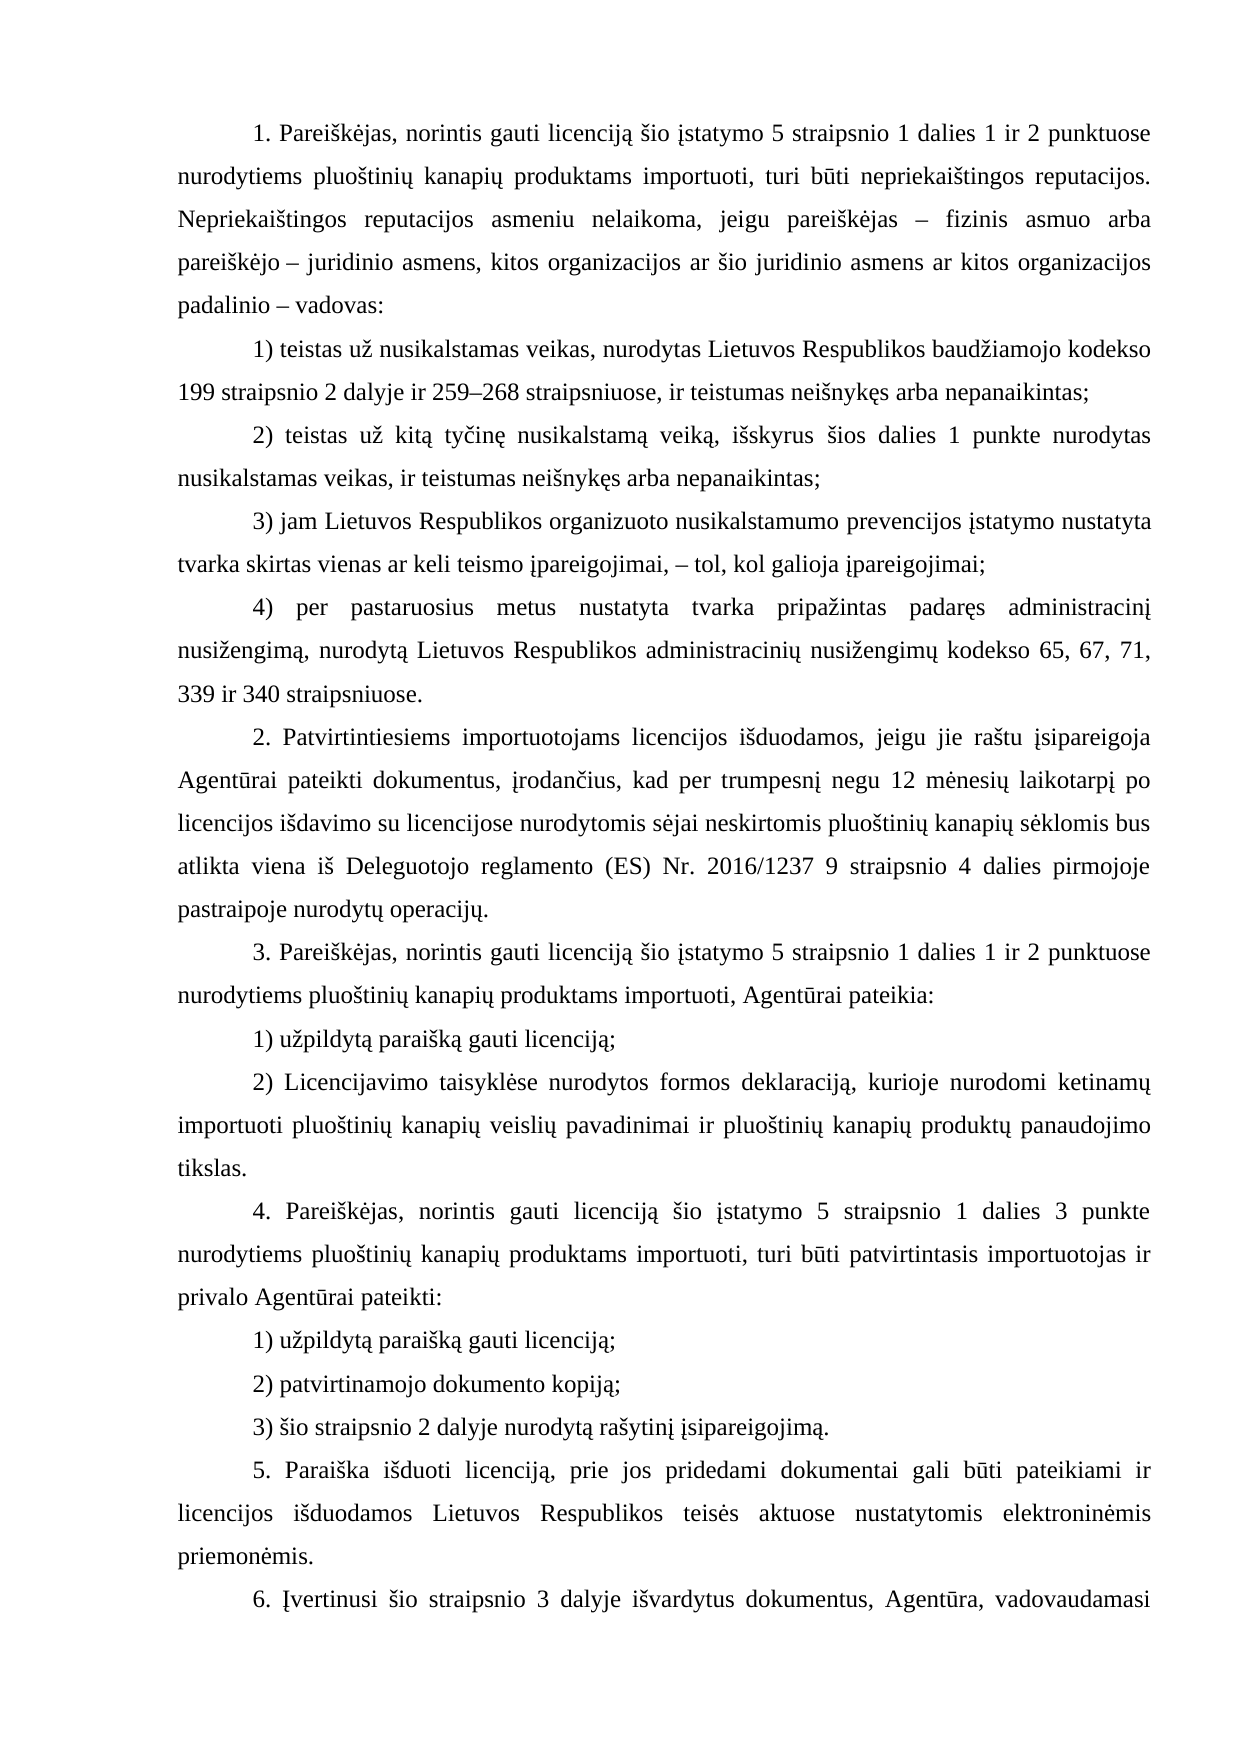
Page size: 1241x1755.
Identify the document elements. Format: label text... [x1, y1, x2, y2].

text 6. Įvertinusi šio straipsnio 3 dalyje išvardytus dokumentus, Agentūra, vadovaudamasi [177, 1584, 1152, 1613]
text 2) Licencijavimo taisyklėse nurodytos formos deklaraciją, kurioje nurodomi ketinamų importuoti pluoštinių kanapių veislių pavadinimai ir pluoštinių kanapių produktų panaudojimo tikslas. [177, 1067, 1152, 1182]
text 2) patvirtinamojo dokumento kopiją; [177, 1369, 1152, 1397]
text 1) užpildytą paraišką gauti licenciją; [177, 1326, 1152, 1354]
text 4) per pastaruosius metus nustatyta tvarka pripažintas padaręs administracinį nusižengimą, nurodytą Lietuvos Respublikos administracinių nusižengimų kodekso 65, 67, 71, 339 ir 340 straipsniuose. [177, 592, 1152, 707]
text 1) teistas už nusikalstamas veikas, nurodytas Lietuvos Respublikos baudžiamojo kodekso 199 straipsnio 2 dalyje ir 259–268 straipsniuose, ir teistumas neišnykęs arba nepanaikintas; [177, 334, 1152, 406]
text 1) užpildytą paraišką gauti licenciją; [177, 1024, 1152, 1052]
text 2. Patvirtintiesiems importuotojams licencijos išduodamos, jeigu jie raštu įsipareigoja Agentūrai pateikti dokumentus, įrodančius, kad per trumpesnį negu 12 mėnesių laikotarpį po licencijos išdavimo su licencijose nurodytomis sėjai neskirtomis pluoštinių kanapių sėklomis bus atlikta viena iš Deleguotojo reglamento (ES) Nr. 2016/1237 9 straipsnio 4 dalies pirmojoje pastraipoje nurodytų operacijų. [177, 722, 1152, 923]
text 1. Pareiškėjas, norintis gauti licenciją šio įstatymo 5 straipsnio 1 dalies 1 ir 2 punktuose nurodytiems pluoštinių kanapių produktams importuoti, turi būti nepriekaištingos reputacijos. Nepriekaištingos reputacijos asmeniu nelaikoma, jeigu pareiškėjas – fizinis asmuo arba pareiškėjo – juridinio asmens, kitos organizacijos ar šio juridinio asmens ar kitos organizacijos padalinio – vadovas: [177, 118, 1152, 319]
text 3. Pareiškėjas, norintis gauti licenciją šio įstatymo 5 straipsnio 1 dalies 1 ir 2 punktuose nurodytiems pluoštinių kanapių produktams importuoti, Agentūrai pateikia: [177, 937, 1152, 1009]
text 3) šio straipsnio 2 dalyje nurodytą rašytinį įsipareigojimą. [177, 1412, 1152, 1441]
text 2) teistas už kitą tyčinę nusikalstamą veiką, išskyrus šios dalies 1 punkte nurodytas nusikalstamas veikas, ir teistumas neišnykęs arba nepanaikintas; [177, 420, 1152, 492]
text 4. Pareiškėjas, norintis gauti licenciją šio įstatymo 5 straipsnio 1 dalies 3 punkte nurodytiems pluoštinių kanapių produktams importuoti, turi būti patvirtintasis importuotojas ir privalo Agentūrai pateikti: [177, 1196, 1152, 1311]
text 5. Paraiška išduoti licenciją, prie jos pridedami dokumentai gali būti pateikiami ir licencijos išduodamos Lietuvos Respublikos teisės aktuose nustatytomis elektroninėmis priemonėmis. [177, 1455, 1152, 1570]
text 3) jam Lietuvos Respublikos organizuoto nusikalstamumo prevencijos įstatymo nustatyta tvarka skirtas vienas ar keli teismo įpareigojimai, – tol, kol galioja įpareigojimai; [177, 506, 1152, 578]
